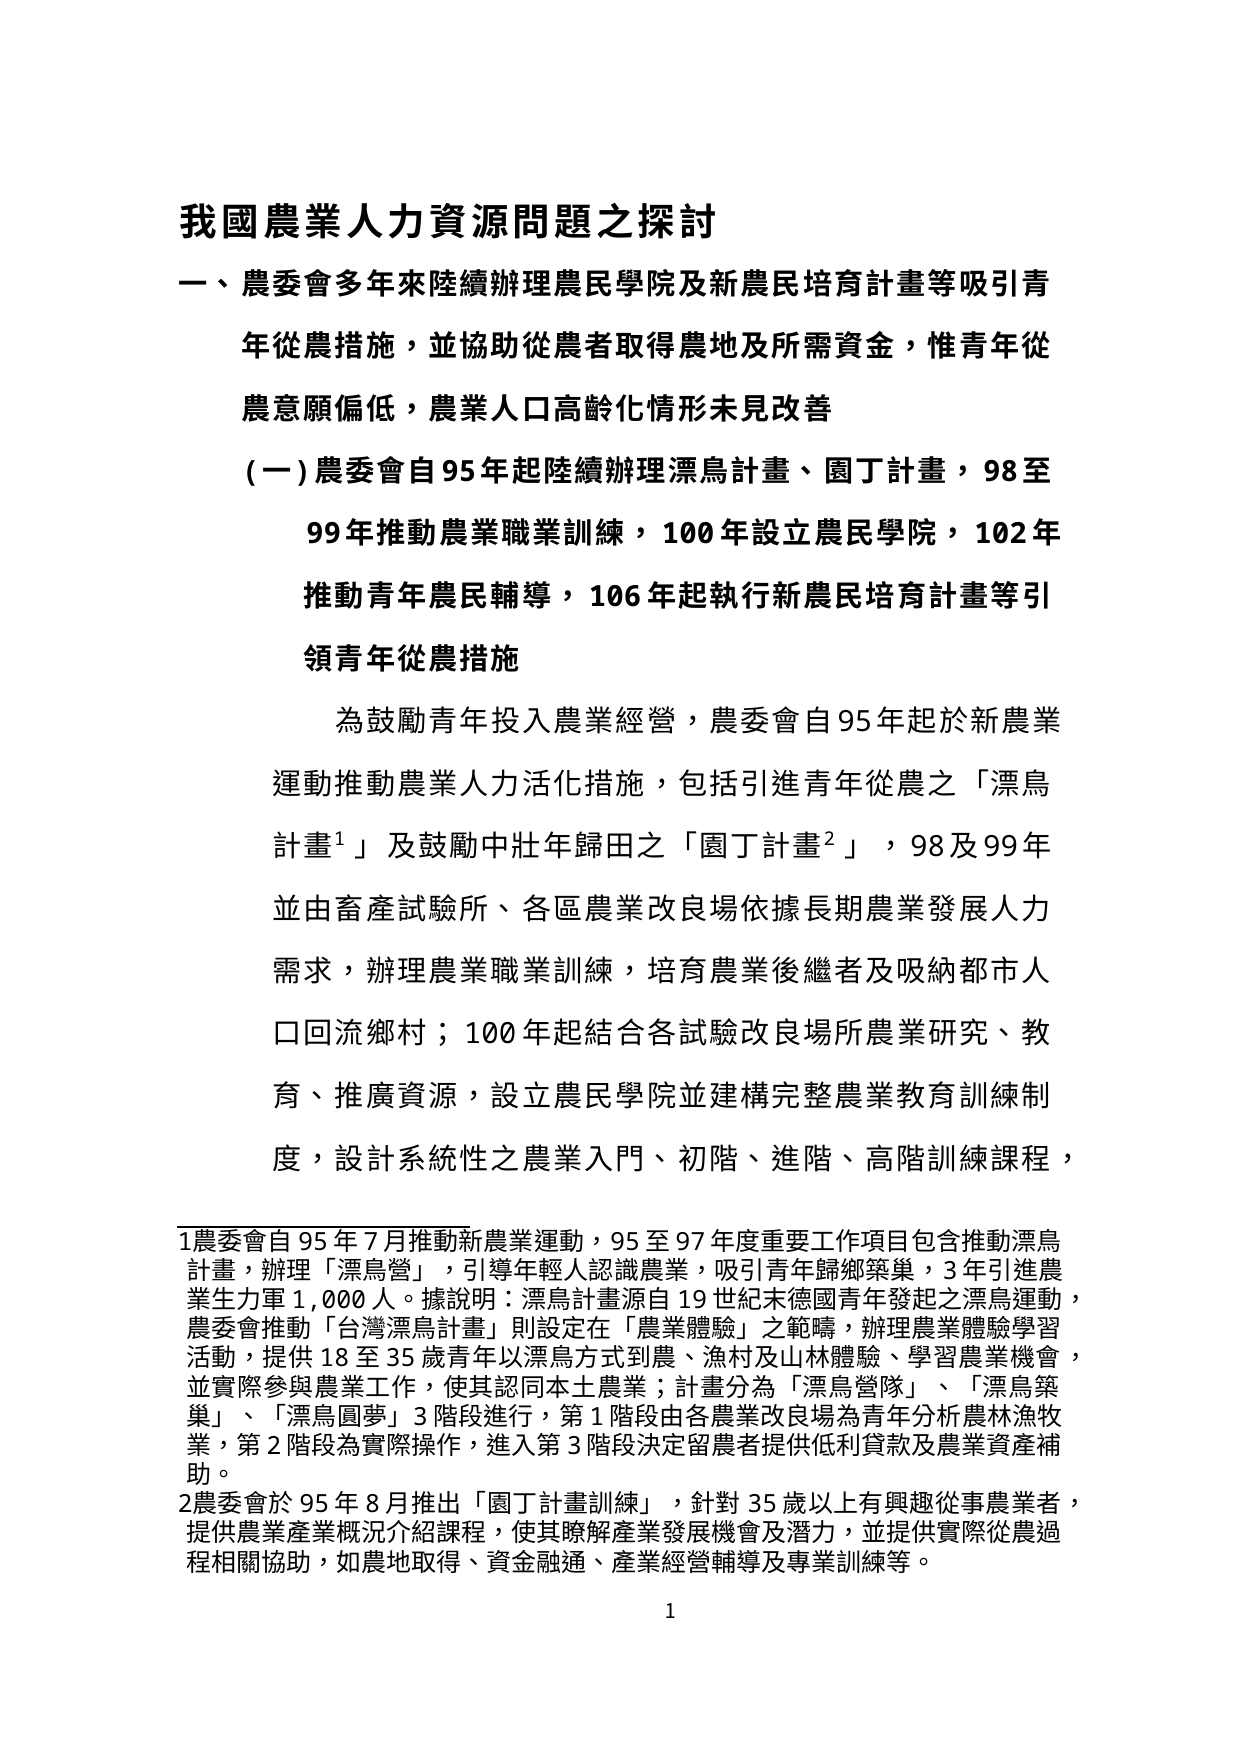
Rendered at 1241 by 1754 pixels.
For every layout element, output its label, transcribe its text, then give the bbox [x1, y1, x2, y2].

text 為鼓勵青年投入農業經營，農委會自95年起於新農業運動推動農業人力活化措施，包括引進青年從農之「漂鳥計畫」及鼓勵中壯年歸田之「園丁計畫」，98及99年並由畜產試驗所、各區農業改良場依據長期農業發展人力需求，辦理農業職業訓練，培育農業後繼者及吸納都市人口回流鄉村；100年起結合各試驗改良場所農業研究、教育、推廣資源，設立農民學院並建構完整農業教育訓練制度，設計系統性之農業入門、初階、進階、高階訓練課程，提供民眾及專業農民終身學習管道，並依產業別訂定農業職能基準，及媒介學員至農場實地操作訓練。 [266, 677, 1063, 1177]
text 一、農委會多年來陸續辦理農民學院及新農民培育計畫等吸引青年從農措施，並協助從農者取得農地及所需資金，惟青年從農意願偏低，農業人口高齡化情形未見改善 [177, 240, 1063, 427]
text 農委會於95年8月推出「園丁計畫訓練」，針對35歲以上有興趣從事農業者，提供農業產業概況介紹課程，使其瞭解產業發展機會及潛力，並提供實際從農過程相關協助，如農地取得、資金融通、產業經營輔導及專業訓練等。 [177, 1489, 1063, 1577]
text (一)農委會自95年起陸續辦理漂鳥計畫、園丁計畫，98至99年推動農業職業訓練，100年設立農民學院，102年推動青年農民輔導，106年起執行新農民培育計畫等引領青年從農措施 [236, 427, 1063, 677]
text 農委會自95年7月推動新農業運動，95至97年度重要工作項目包含推動漂鳥計畫，辦理「漂鳥營」，引導年輕人認識農業，吸引青年歸鄉築巢，3年引進農業生力軍1,000人。據說明：漂鳥計畫源自19世紀末德國青年發起之漂鳥運動，農委會推動「台灣漂鳥計畫」則設定在「農業體驗」之範疇，辦理農業體驗學習活動，提供18至35歲青年以漂鳥方式到農、漁村及山林體驗、學習農業機會，並實際參與農業工作，使其認同本土農業；計畫分為「漂鳥營隊」、「漂鳥築巢」、「漂鳥圓夢」3階段進行，第1階段由各農業改良場為青年分析農林漁牧業，第2階段為實際操作，進入第3階段決定留農者提供低利貸款及農業資產補助。 [177, 1227, 1063, 1489]
text 我國農業人力資源問題之探討 [177, 177, 1063, 240]
